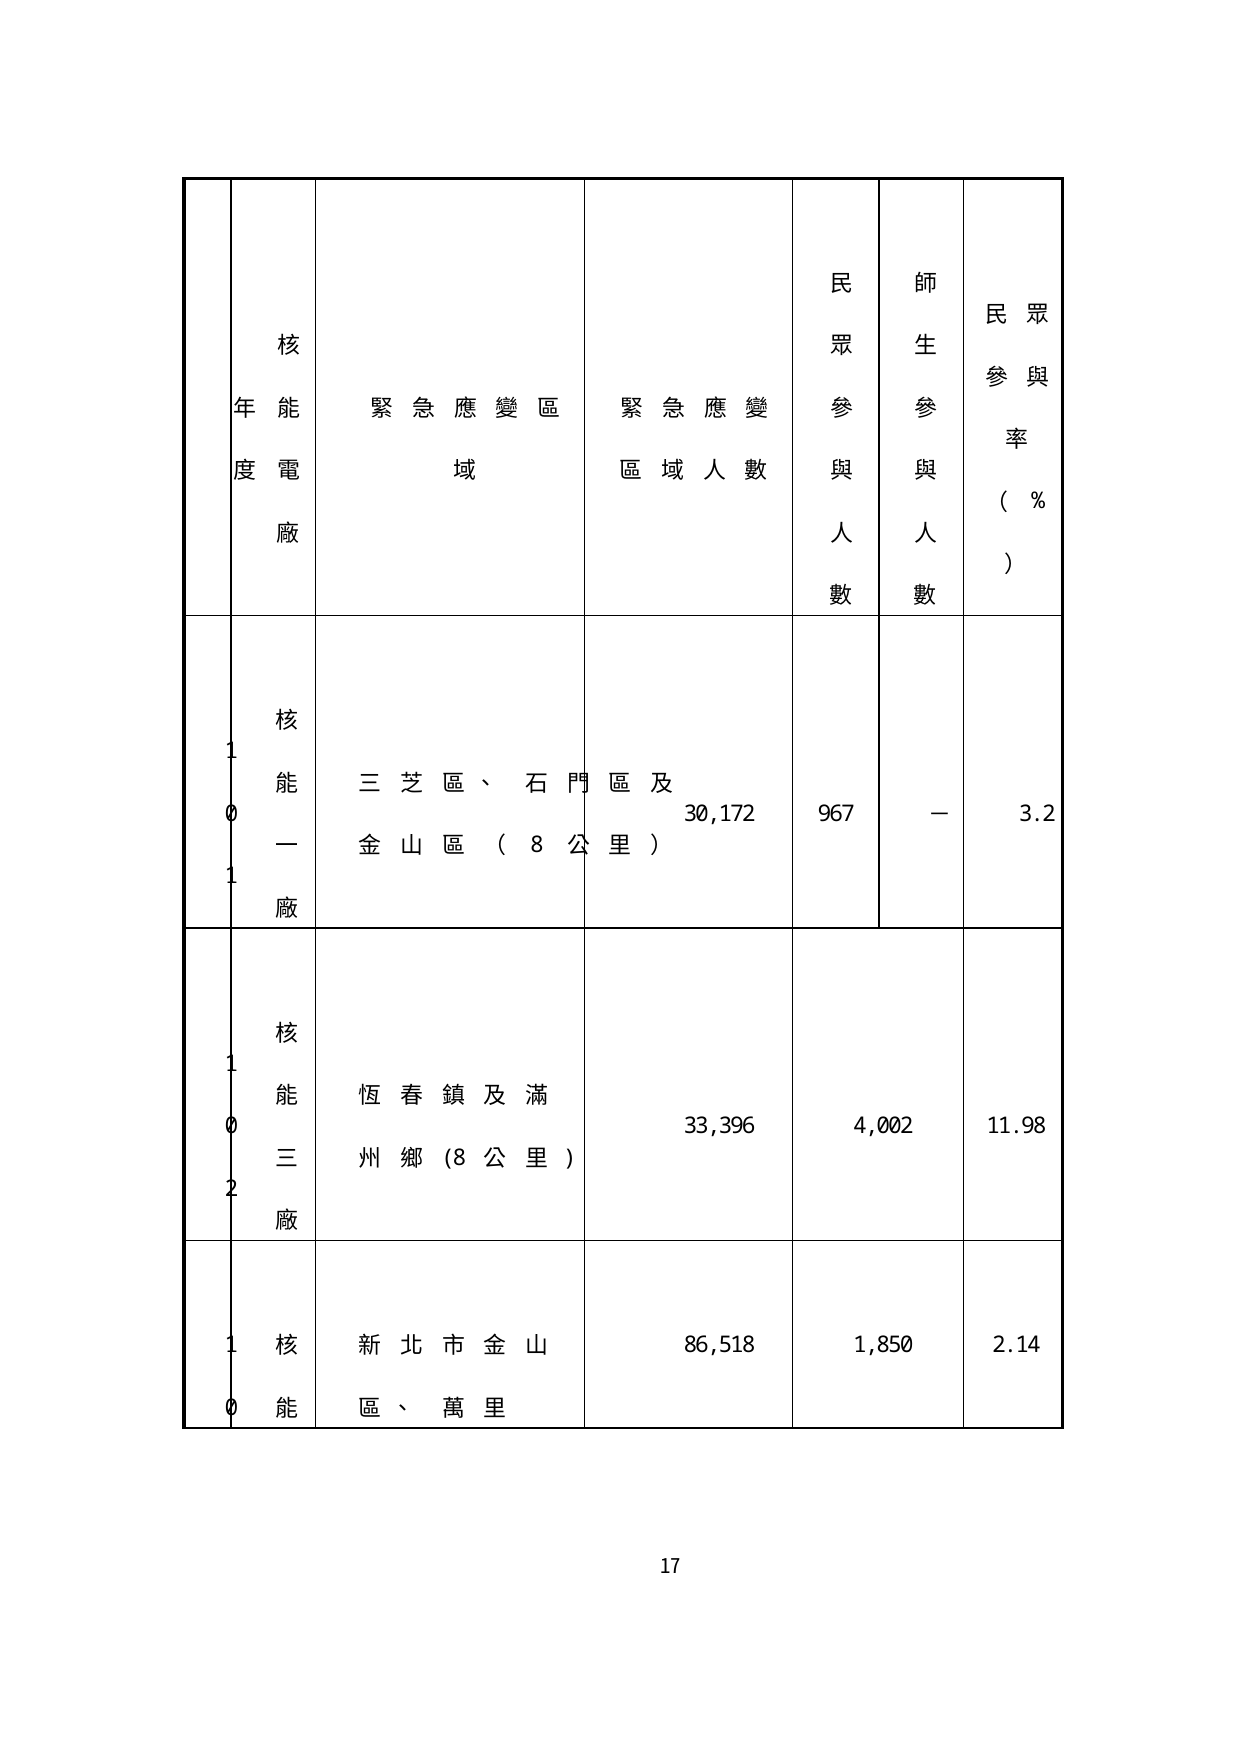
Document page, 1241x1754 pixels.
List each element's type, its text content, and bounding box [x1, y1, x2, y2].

table_header 年度 [186, 180, 230, 615]
table_cell 103 [186, 1241, 230, 1427]
table_cell 核能一廠 [232, 616, 315, 927]
table_cell 33,396 [585, 929, 792, 1240]
table_header 民眾參與人數 [793, 180, 878, 615]
table_cell 11.98 [964, 929, 1061, 1240]
table_cell 1,850 [793, 1241, 963, 1427]
table_cell 102 [186, 929, 230, 1240]
table_cell － [880, 616, 963, 927]
table_header 師生參與人數 [880, 180, 963, 615]
table_header 民眾參與率（%） [964, 180, 1061, 615]
table_cell 4,002 [793, 929, 963, 1240]
table_cell 核能二廠 [232, 1241, 315, 1427]
table_cell 2.14 [964, 1241, 1061, 1427]
table_header 核能電廠 [232, 180, 315, 615]
table_header 緊急應變區域人數 [585, 180, 792, 615]
table_cell 101 [186, 616, 230, 927]
table_cell 967 [793, 616, 878, 927]
table_cell 86,518 [585, 1241, 792, 1427]
table_cell 核能三廠 [232, 929, 315, 1240]
table_cell 30,172 [585, 616, 792, 927]
table_header 緊急應變區域 [316, 180, 584, 615]
table_cell 3.2 [964, 616, 1061, 927]
table_cell 恆春鎮及滿州鄉(8公里) [316, 929, 584, 1240]
table_cell 三芝區、石門區及金山區（8公里） [316, 616, 584, 927]
table_cell 新北市金山區、萬里 [316, 1241, 584, 1427]
